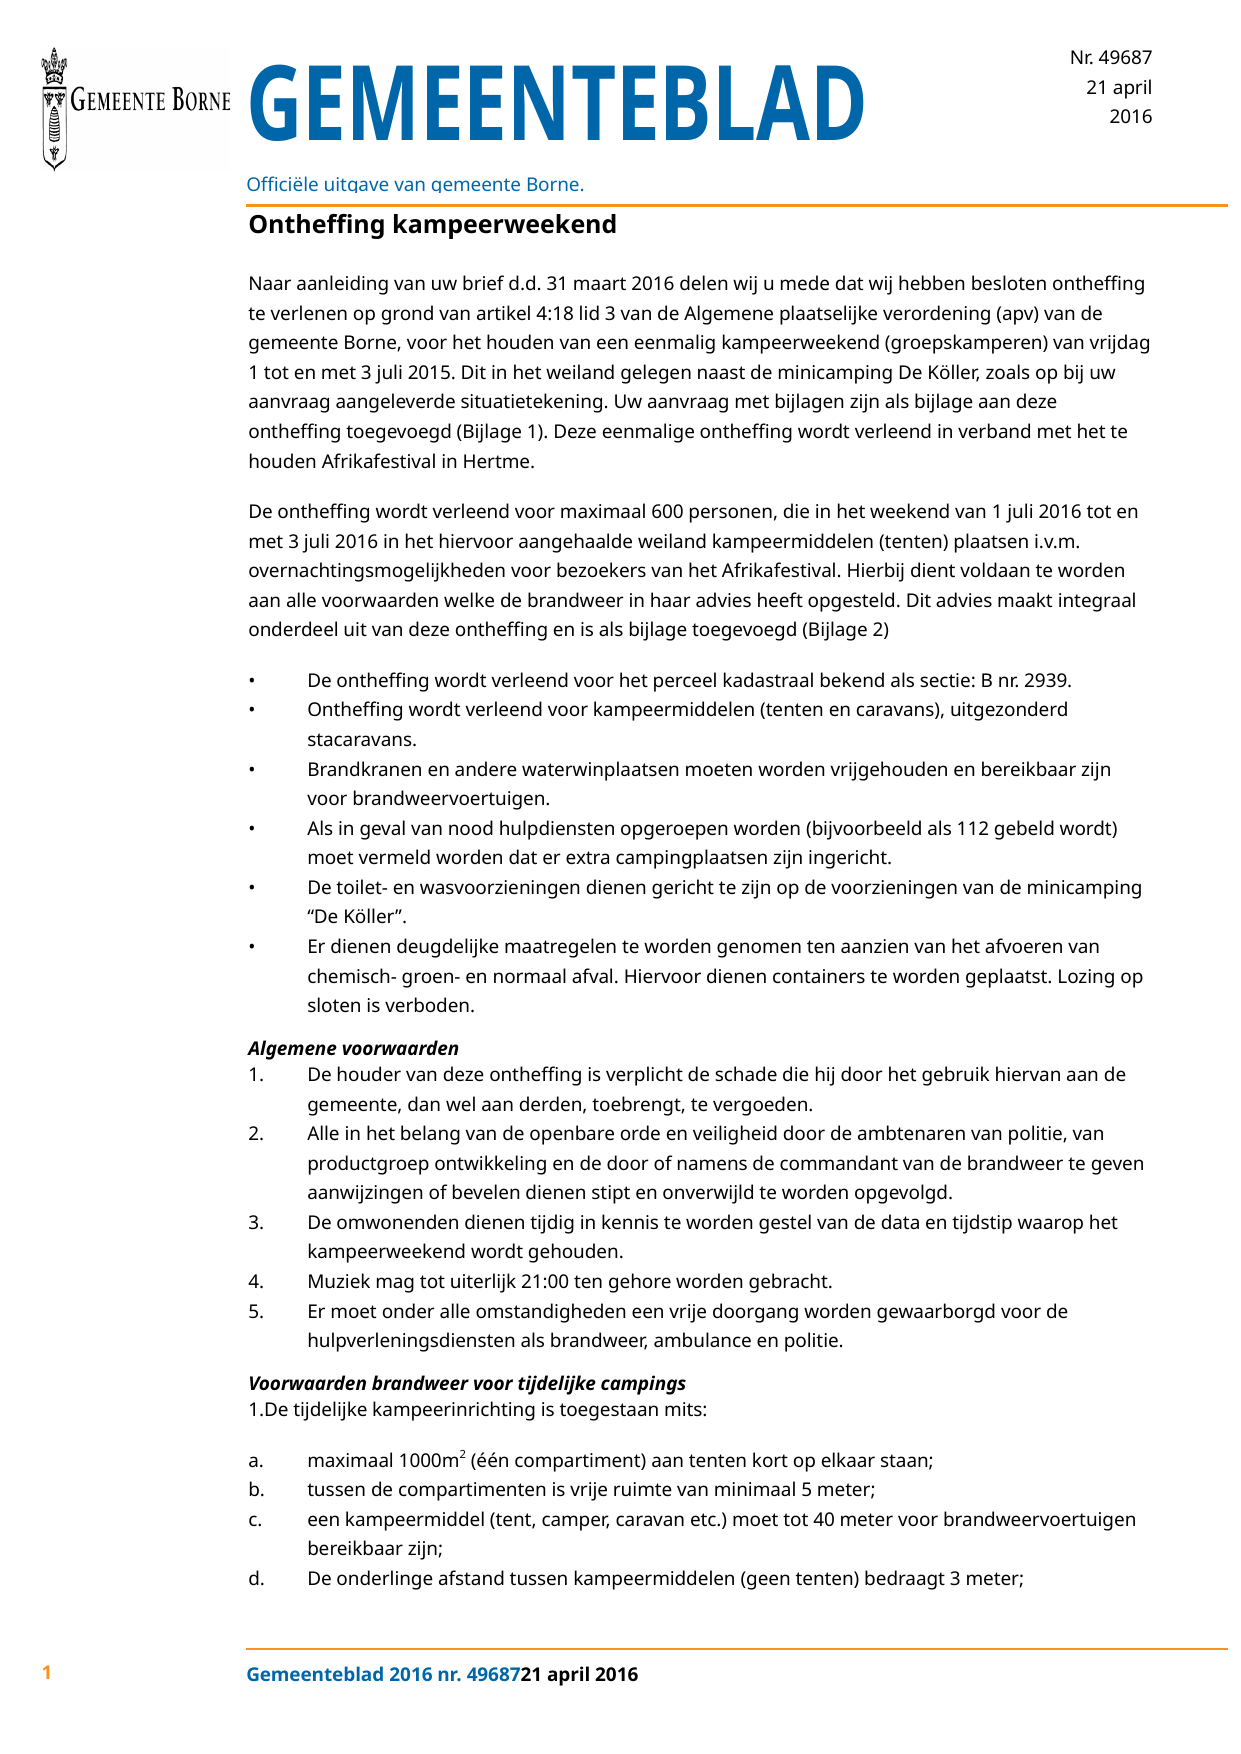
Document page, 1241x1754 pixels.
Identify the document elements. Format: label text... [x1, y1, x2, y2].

list De onderlinge afstand tussen kampeermiddelen (geen tenten) bedraagt 3 meter; [248, 1565, 1152, 1591]
list De toilet- en wasvoorzieningen dienen gericht te zijn op de voorzieningen van de minicamping “De Köller”. [248, 874, 1152, 929]
list Ontheffing wordt verleend voor kampeermiddelen (tenten en caravans), uitgezonderd stacaravans. [248, 697, 1152, 752]
text Voorwaarden brandweer voor tijdelijke campings [248, 1371, 1152, 1396]
list Als in geval van nood hulpdiensten opgeroepen worden (bijvoorbeeld als 112 gebeld wordt) moet vermeld worden dat er extra campingplaatsen zijn ingericht. [248, 815, 1152, 870]
list De ontheffing wordt verleend voor het perceel kadastraal bekend als sectie: B nr. 2939. [248, 667, 1152, 693]
list Alle in het belang van de openbare orde en veiligheid door de ambtenaren van politie, van productgroep ontwikkeling en de door of namens de commandant van de brandweer te geven aanwijzingen of bevelen dienen stipt en onverwijld te worden opgevolgd. [248, 1120, 1152, 1205]
text 1.De tijdelijke kampeerinrichting is toegestaan mits: [248, 1396, 1152, 1422]
list Muziek mag tot uiterlijk 21:00 ten gehore worden gebracht. [248, 1268, 1152, 1294]
text De ontheffing wordt verleend voor maximaal 600 personen, die in het weekend van 1 juli 2016 tot en met 3 juli 2016 in het hiervoor aangehaalde weiland kampeermiddelen (tenten) plaatsen i.v.m. overnachtingsmogelijkheden voor bezoekers van het Afrikafestival. Hierbij dient voldaan te worden aan alle voorwaarden welke de brandweer in haar advies heeft opgesteld. Dit advies maakt integraal onderdeel uit van deze ontheffing en is als bijlage toegevoegd (Bijlage 2) [248, 498, 1152, 642]
list een kampeermiddel (tent, camper, caravan etc.) moet tot 40 meter voor brandweervoertuigen bereikbaar zijn; [248, 1506, 1152, 1561]
list De omwonenden dienen tijdig in kennis te worden gestel van de data en tijdstip waarop het kampeerweekend wordt gehouden. [248, 1209, 1152, 1264]
picture [41, 47, 231, 172]
list De houder van deze ontheffing is verplicht de schade die hij door het gebruik hiervan aan de gemeente, dan wel aan derden, toebrengt, te vergoeden. [248, 1061, 1152, 1117]
list Er dienen deugdelijke maatregelen te worden genomen ten aanzien van het afvoeren van chemisch- groen- en normaal afval. Hiervoor dienen containers te worden geplaatst. Lozing op sloten is verboden. [248, 933, 1152, 1018]
list maximaal 1000m2 (één compartiment) aan tenten kort op elkaar staan; [248, 1447, 1152, 1472]
text Naar aanleiding van uw brief d.d. 31 maart 2016 delen wij u mede dat wij hebben besloten ontheffing te verlenen op grond van artikel 4:18 lid 3 van de Algemene plaatselijke verordening (apv) van de gemeente Borne, voor het houden van een eenmalig kampeerweekend (groepskamperen) van vrijdag 1 tot en met 3 juli 2015. Dit in het weiland gelegen naast de minicamping De Köller, zoals op bij uw aanvraag aangeleverde situatietekening. Uw aanvraag met bijlagen zijn als bijlage aan deze ontheffing toegevoegd (Bijlage 1). Deze eenmalige ontheffing wordt verleend in verband met het te houden Afrikafestival in Hertme. [248, 270, 1152, 473]
list Brandkranen en andere waterwinplaatsen moeten worden vrijgehouden en bereikbaar zijn voor brandweervoertuigen. [248, 756, 1152, 811]
list tussen de compartimenten is vrije ruimte van minimaal 5 meter; [248, 1476, 1152, 1502]
text Ontheffing kampeerweekend [248, 207, 1152, 241]
list Er moet onder alle omstandigheden een vrije doorgang worden gewaarborgd voor de hulpverleningsdiensten als brandweer, ambulance en politie. [248, 1298, 1152, 1353]
text Algemene voorwaarden [248, 1036, 1152, 1061]
